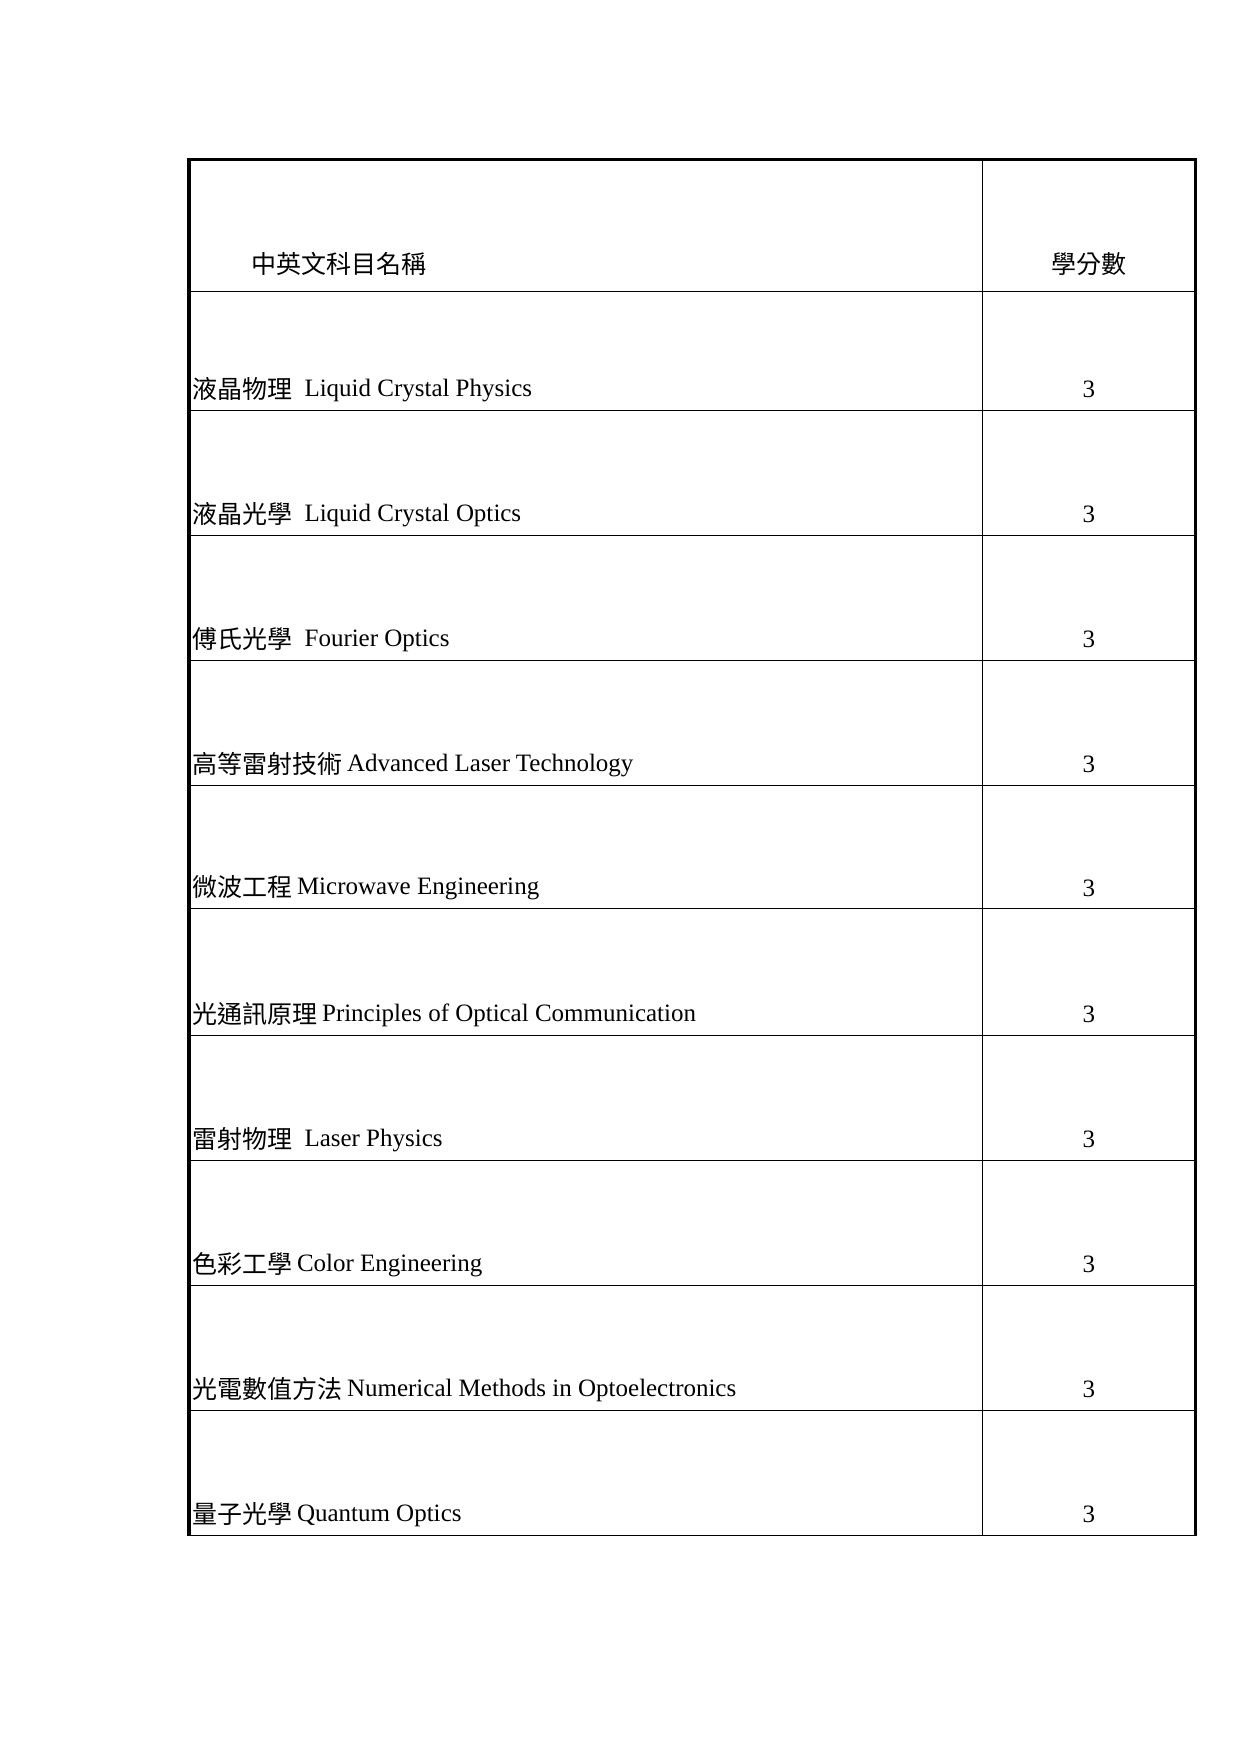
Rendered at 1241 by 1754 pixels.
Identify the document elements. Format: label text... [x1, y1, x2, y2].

table_cell 光通訊原理Principles of Optical Communication [191, 909, 982, 1035]
table_cell 光電數值方法Numerical Methods in Optoelectronics [191, 1286, 982, 1410]
table_cell 3 [983, 786, 1194, 908]
table_header 學分數 [983, 161, 1194, 291]
table_cell 微波工程Microwave Engineering [191, 786, 982, 908]
table_cell 液晶物理 Liquid Crystal Physics [191, 292, 982, 410]
table_cell 傅氏光學 Fourier Optics [191, 536, 982, 660]
table_cell 3 [983, 1286, 1194, 1410]
table_cell 色彩工學Color Engineering [191, 1161, 982, 1285]
table_cell 液晶光學 Liquid Crystal Optics [191, 411, 982, 535]
table_cell 3 [983, 411, 1194, 535]
table_cell 3 [983, 909, 1194, 1035]
table_header 中英文科目名稱 [191, 161, 982, 291]
table_cell 3 [983, 536, 1194, 660]
table_cell 雷射物理 Laser Physics [191, 1036, 982, 1160]
table_cell 3 [983, 1161, 1194, 1285]
table_cell 高等雷射技術Advanced Laser Technology [191, 661, 982, 785]
table_cell 3 [983, 292, 1194, 410]
table_cell 3 [983, 661, 1194, 785]
table_cell 3 [983, 1411, 1194, 1535]
table_cell 量子光學Quantum Optics [191, 1411, 982, 1535]
table_cell 3 [983, 1036, 1194, 1160]
